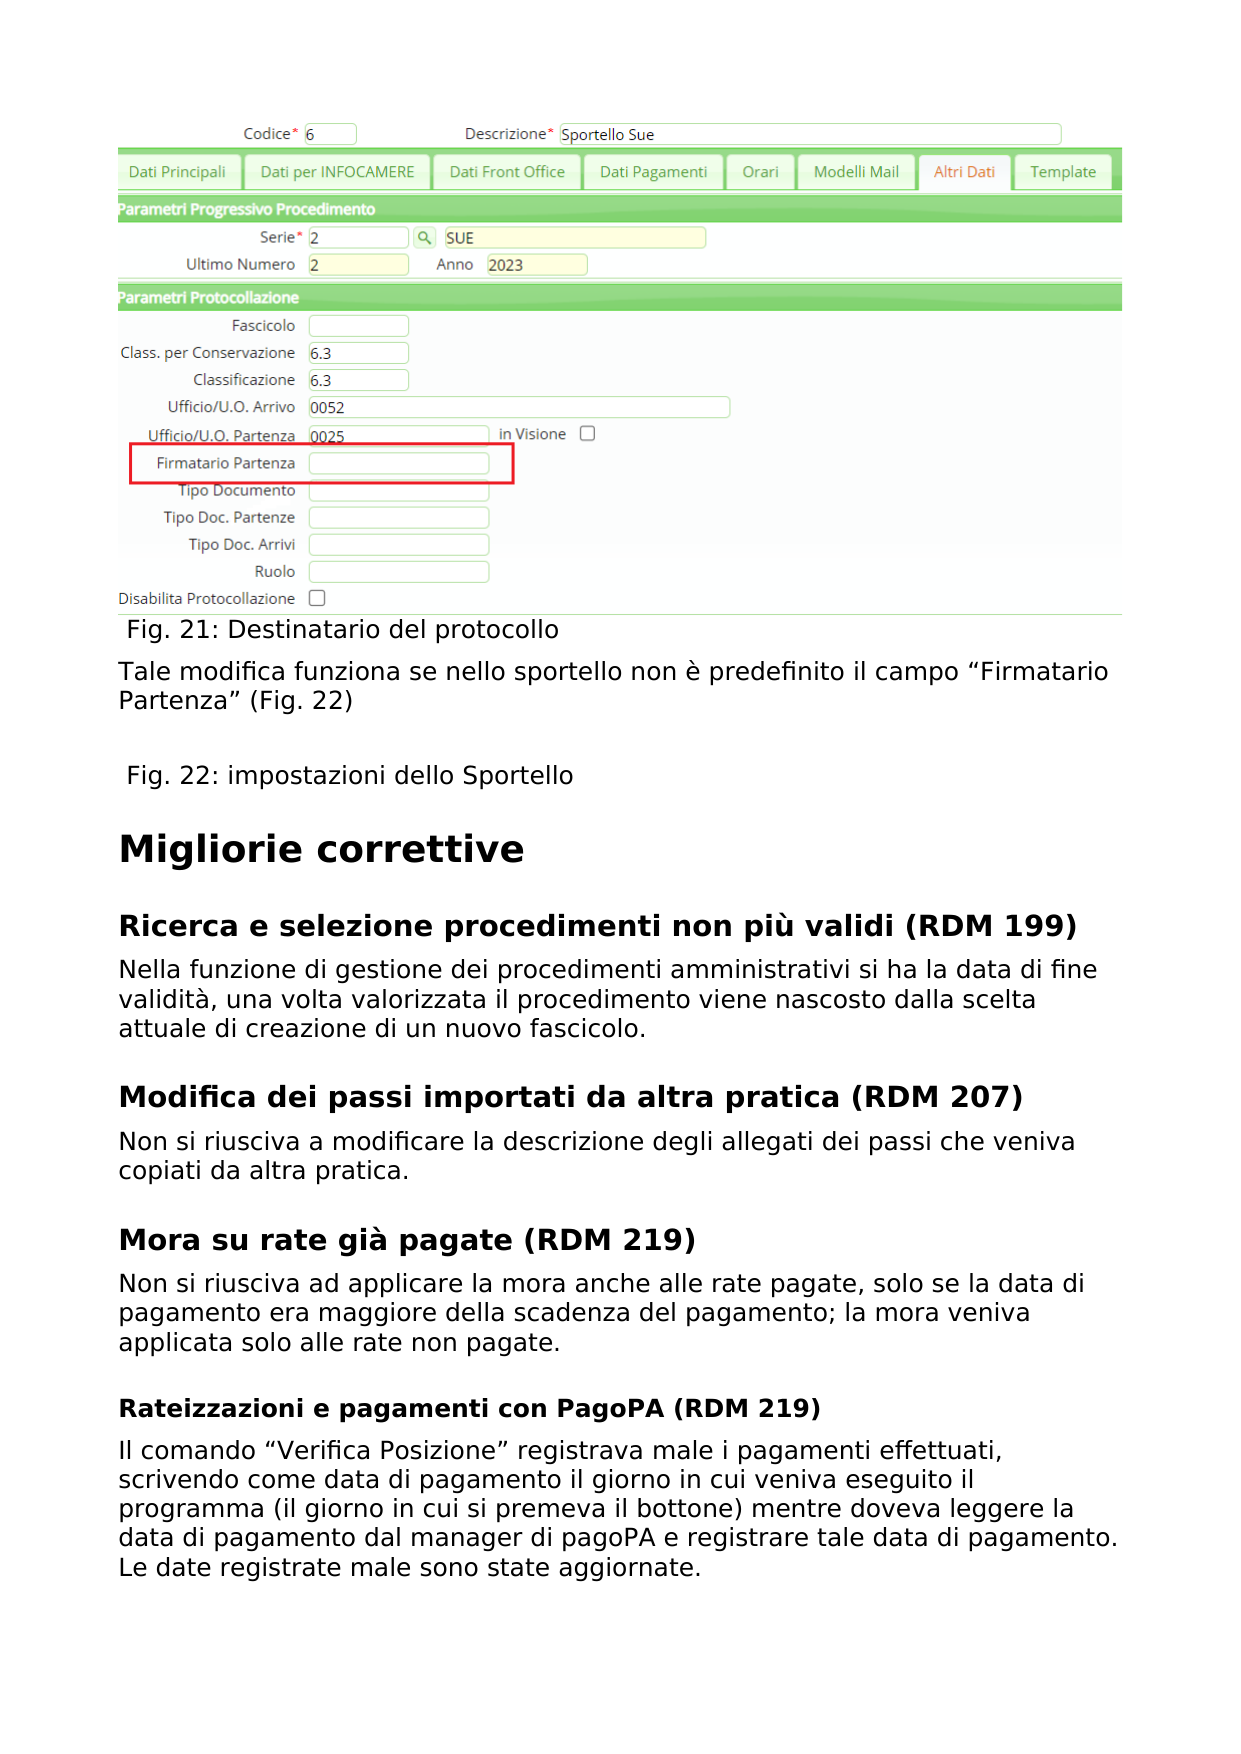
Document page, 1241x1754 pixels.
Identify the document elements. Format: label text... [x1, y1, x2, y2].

text Il comando “Verifica Posizione” registrava male i pagamenti effettuati, scrivendo come data di pagamento il giorno in cui veniva eseguito il programma (il giorno in cui si premeva il bottone) mentre doveva leggere la data di pagamento dal manager di pagoPA e registrare tale data di pagamento. Le date registrate male sono state aggiornate. [118, 1436, 1122, 1582]
text Tale modifica funziona se nello sportello non è predefinito il campo “Firmatario Partenza” (Fig. 22) [118, 657, 1122, 716]
text Fig. 22: impostazioni dello Sportello [118, 728, 1122, 791]
text Non si riusciva ad applicare la mora anche alle rate pagate, solo se la data di pagamento era maggiore della scadenza del pagamento; la mora veniva applicata solo alle rate non pagate. [118, 1269, 1122, 1357]
subtitle Ricerca e selezione procedimenti non più validi (RDM 199) [118, 909, 1122, 943]
text Nella funzione di gestione dei procedimenti amministrativi si ha la data di fine validità, una volta valorizzata il procedimento viene nascosto dalla scelta attuale di creazione di un nuovo fascicolo. [118, 956, 1122, 1043]
picture [118, 118, 1123, 616]
subtitle Migliorie correttive [118, 828, 1122, 872]
text Fig. 21: Destinatario del protocollo [118, 616, 1122, 645]
subtitle Mora su rate già pagate (RDM 219) [118, 1223, 1122, 1257]
subtitle Modifica dei passi importati da altra pratica (RDM 207) [118, 1081, 1122, 1115]
text Non si riusciva a modificare la descrizione degli allegati dei passi che veniva copiati da altra pratica. [118, 1127, 1122, 1186]
subtitle Rateizzazioni e pagamenti con PagoPA (RDM 219) [118, 1394, 1122, 1424]
